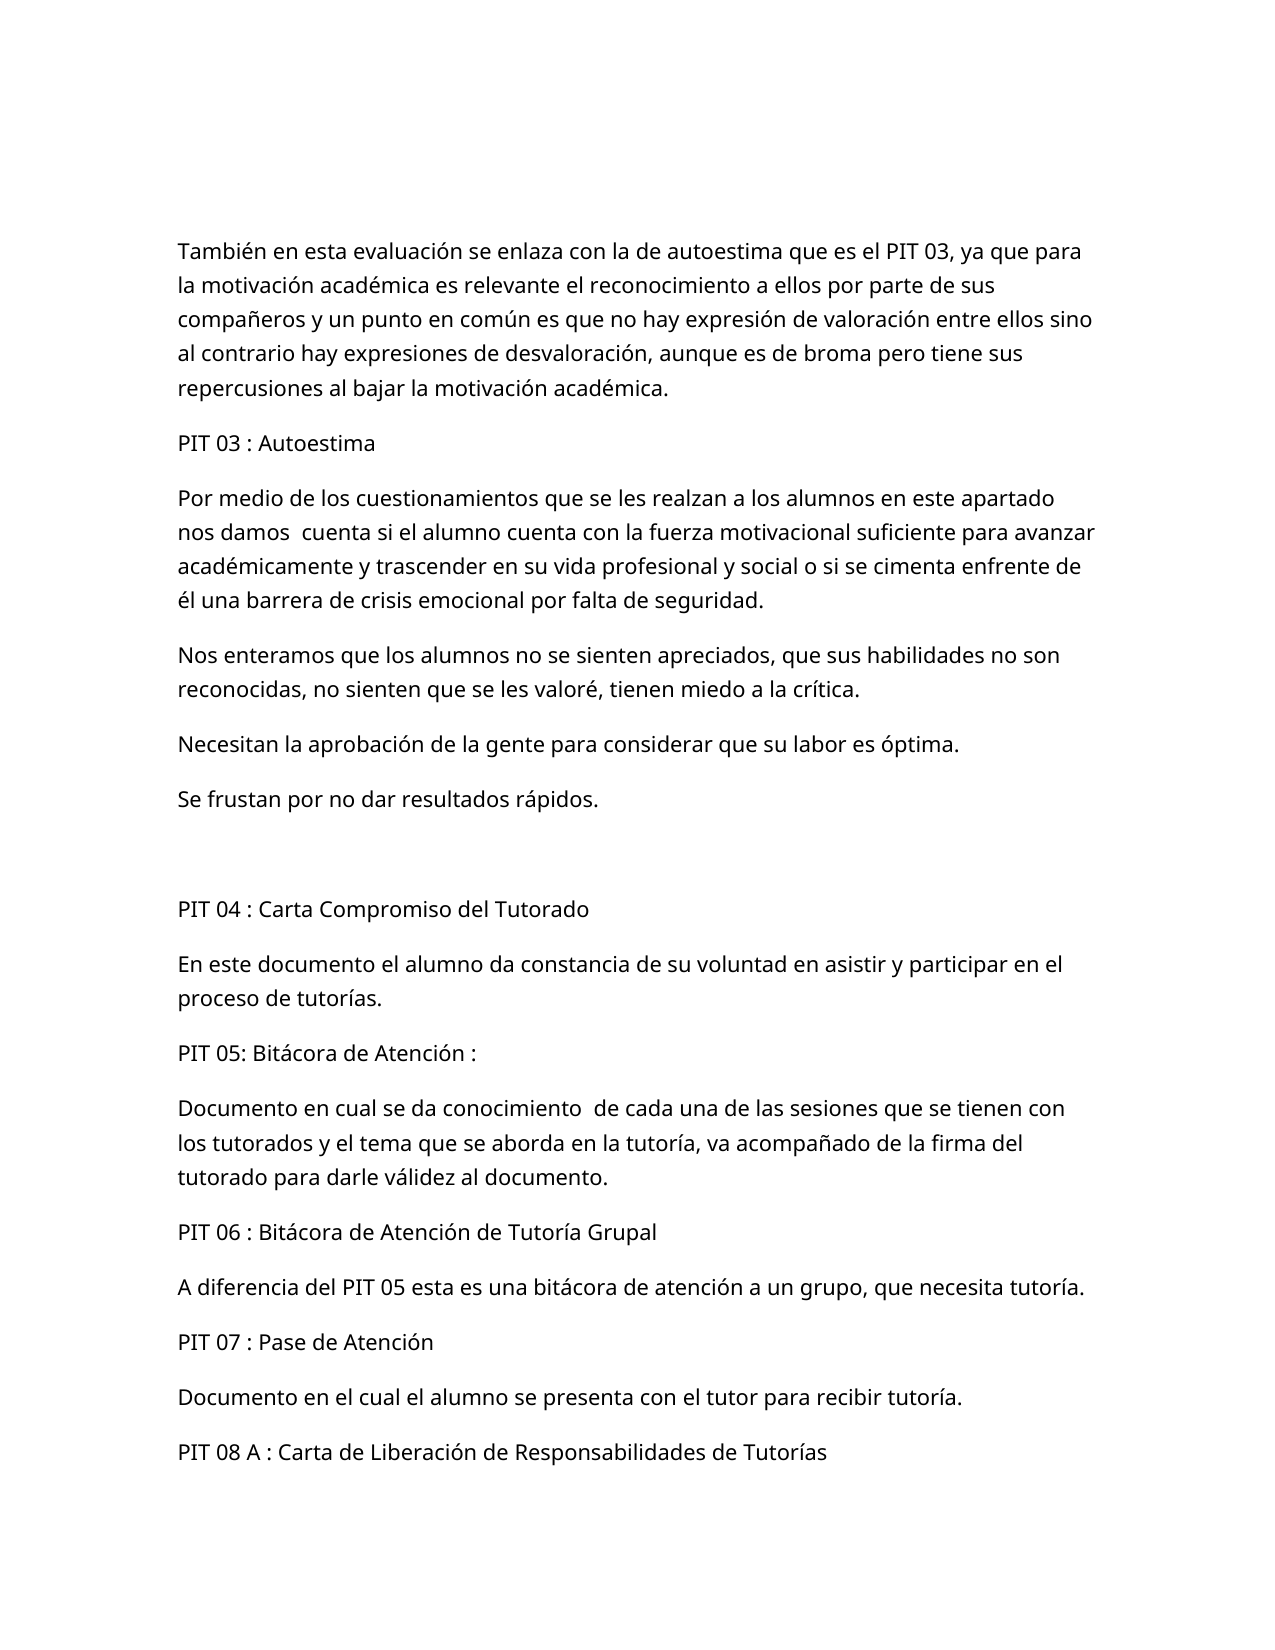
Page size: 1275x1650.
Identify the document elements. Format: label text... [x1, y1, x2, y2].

text PIT 03 : Autoestima [177, 427, 1098, 457]
text También en esta evaluación se enlaza con la de autoestima que es el PIT 03, ya que para la motivación académica es relevante el reconocimiento a ellos por parte de sus compañeros y un punto en común es que no hay expresión de valoración entre ellos sino al contrario hay expresiones de desvaloración, aunque es de broma pero tiene sus repercusiones al bajar la motivación académica. [177, 236, 1098, 402]
text Se frustan por no dar resultados rápidos. [177, 784, 1098, 814]
text En este documento el alumno da constancia de su voluntad en asistir y participar en el proceso de tutorías. [177, 949, 1098, 1013]
text Nos enteramos que los alumnos no se sienten apreciados, que sus habilidades no son reconocidas, no sienten que se les valoré, tienen miedo a la crítica. [177, 640, 1098, 704]
text Necesitan la aprobación de la gente para considerar que su labor es óptima. [177, 729, 1098, 759]
text PIT 07 : Pase de Atención [177, 1327, 1098, 1356]
text Documento en el cual el alumno se presenta con el tutor para recibir tutoría. [177, 1382, 1098, 1411]
text Por medio de los cuestionamientos que se les realzan a los alumnos en este apartado nos damos cuenta si el alumno cuenta con la fuerza motivacional suficiente para avanzar académicamente y trascender en su vida profesional y social o si se cimenta enfrente de él una barrera de crisis emocional por falta de seguridad. [177, 482, 1098, 615]
text PIT 06 : Bitácora de Atención de Tutoría Grupal [177, 1217, 1098, 1246]
text PIT 04 : Carta Compromiso del Tutorado [177, 894, 1098, 924]
text Documento en cual se da conocimiento de cada una de las sesiones que se tienen con los tutorados y el tema que se aborda en la tutoría, va acompañado de la firma del tutorado para darle válidez al documento. [177, 1093, 1098, 1191]
text A diferencia del PIT 05 esta es una bitácora de atención a un grupo, que necesita tutoría. [177, 1272, 1098, 1301]
text PIT 05: Bitácora de Atención : [177, 1038, 1098, 1068]
text PIT 08 A : Carta de Liberación de Responsabilidades de Tutorías [177, 1437, 1098, 1466]
